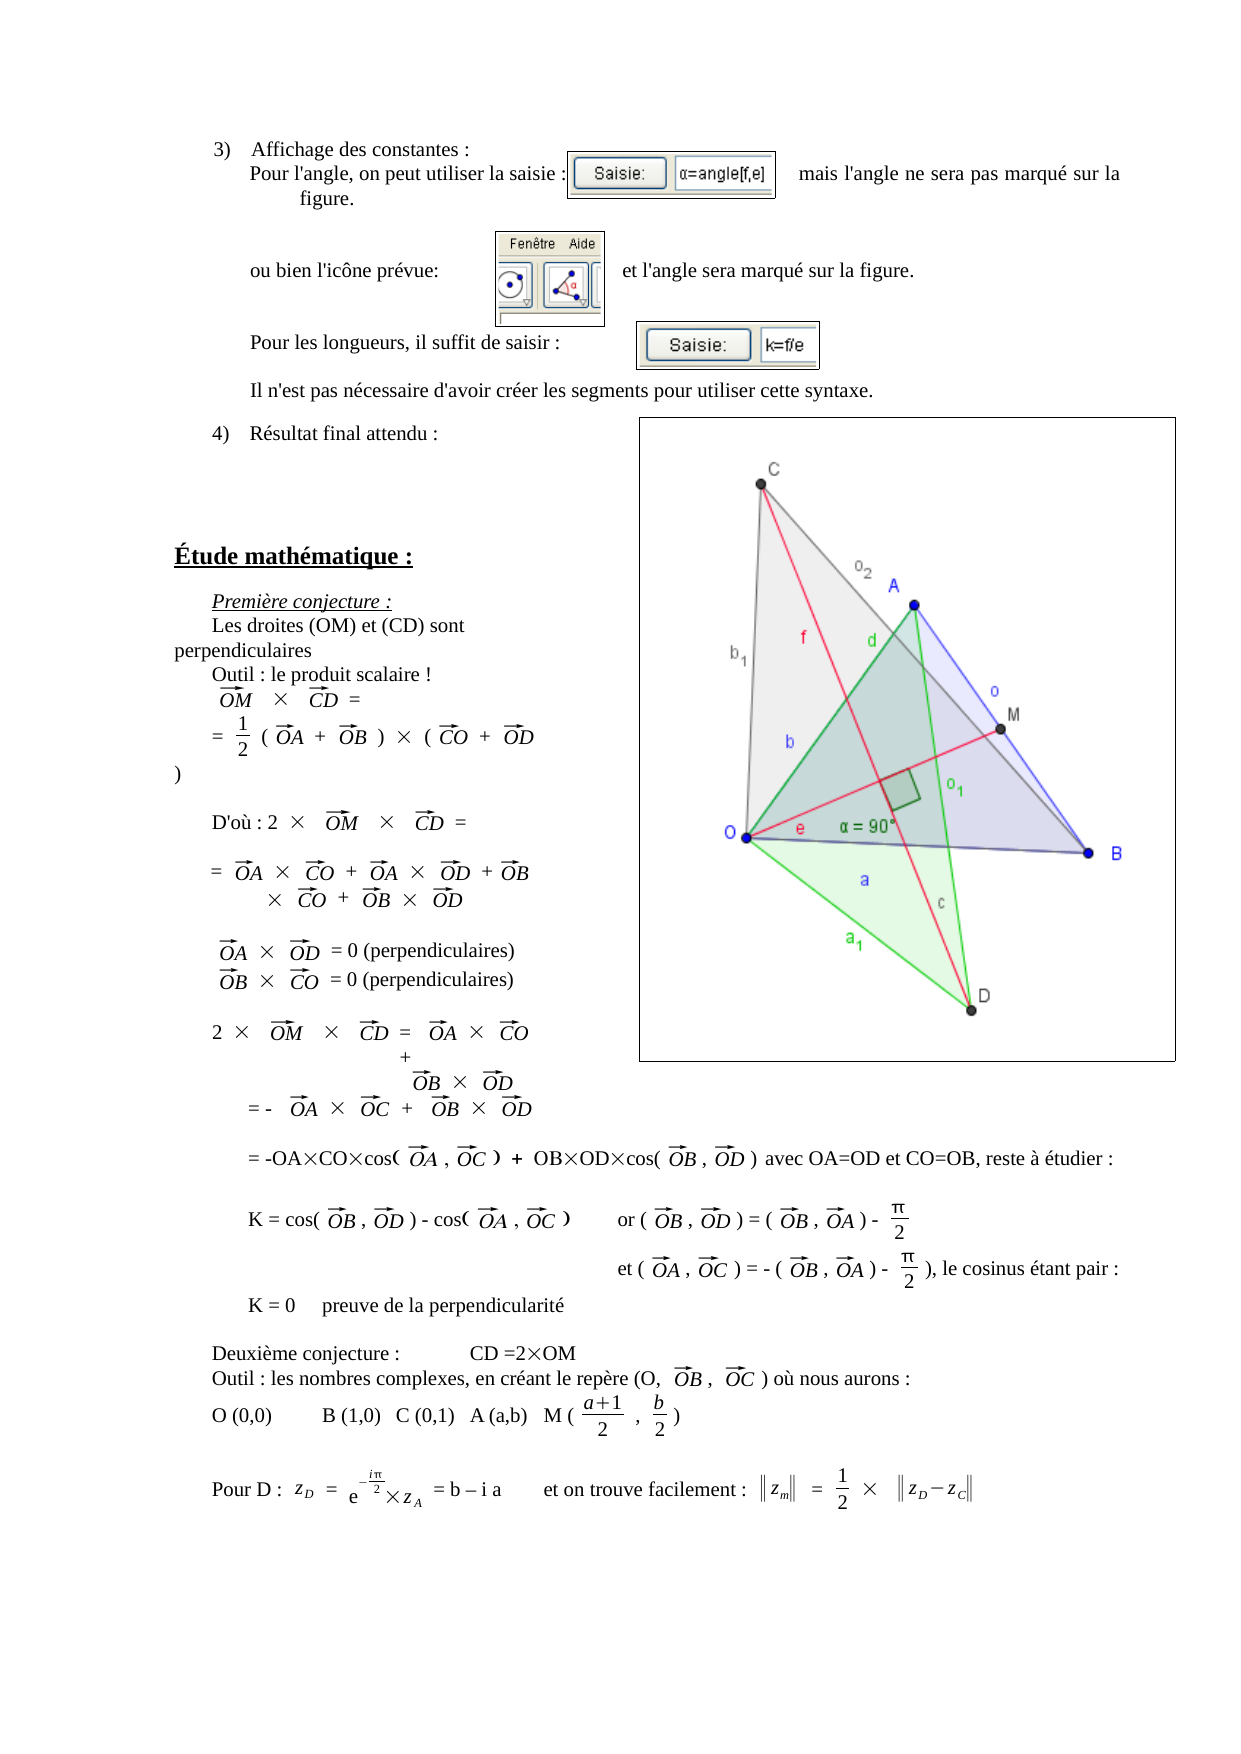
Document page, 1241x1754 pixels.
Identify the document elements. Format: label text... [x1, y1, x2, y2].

text ou bien l'icône prévue: [179, 258, 495, 282]
text et (,) = - (,) - ), le cosinus étant pair : [174, 1244, 1120, 1293]
text Pour les longueurs, il suffit de saisir : [179, 330, 636, 354]
picture [570, 154, 772, 195]
text D'où : 2 = [174, 809, 541, 834]
text Les droites (OM) et (CD) sont perpendiculaires [174, 613, 558, 662]
text Pour D : = = b – i a et on trouve facilement : = [174, 1464, 1120, 1513]
text Étude mathématique : [118, 541, 639, 570]
text Il n'est pas nécessaire d'avoir créer les segments pour utiliser cette syntaxe. [179, 378, 1122, 402]
text Pour l'angle, on peut utiliser la saisie : mais l'angle ne sera pas marqué sur la figure. [249, 161, 1122, 209]
text K = cos(,) - cos(,) or (,) = (,) - [174, 1194, 1119, 1244]
list Affichage des constantes : [156, 137, 1122, 161]
list Résultat final attendu : [156, 421, 639, 445]
picture [639, 323, 817, 367]
text = + + + [210, 859, 561, 913]
text Outil : le produit scalaire ! [174, 662, 541, 686]
picture [498, 234, 601, 324]
text Première conjecture : [174, 589, 541, 613]
text Outil : les nombres complexes, en créant le repère (O, , ) où nous aurons : [174, 1365, 1120, 1391]
text = - + [174, 1094, 541, 1120]
text Deuxième conjecture : CD =2OM [174, 1341, 1122, 1365]
text K = 0 preuve de la perpendicularité [174, 1293, 1120, 1317]
text = 0 (perpendiculaires) [174, 937, 541, 966]
text = ( + ) ( + ) [174, 711, 541, 785]
text et l'angle sera marqué sur la figure. [605, 258, 1122, 282]
text = -OACOcos(,) + OBODcos(,) avec OA=OD et CO=OB, reste à étudier : [174, 1144, 1117, 1170]
list [568, 152, 775, 198]
text [820, 330, 1122, 354]
text O (0,0) B (1,0) C (0,1) A (a,b) M ( , ) [174, 1391, 1120, 1440]
text = 0 (perpendiculaires) [174, 966, 541, 995]
text 2 = + [212, 1019, 541, 1094]
text = [174, 686, 541, 711]
